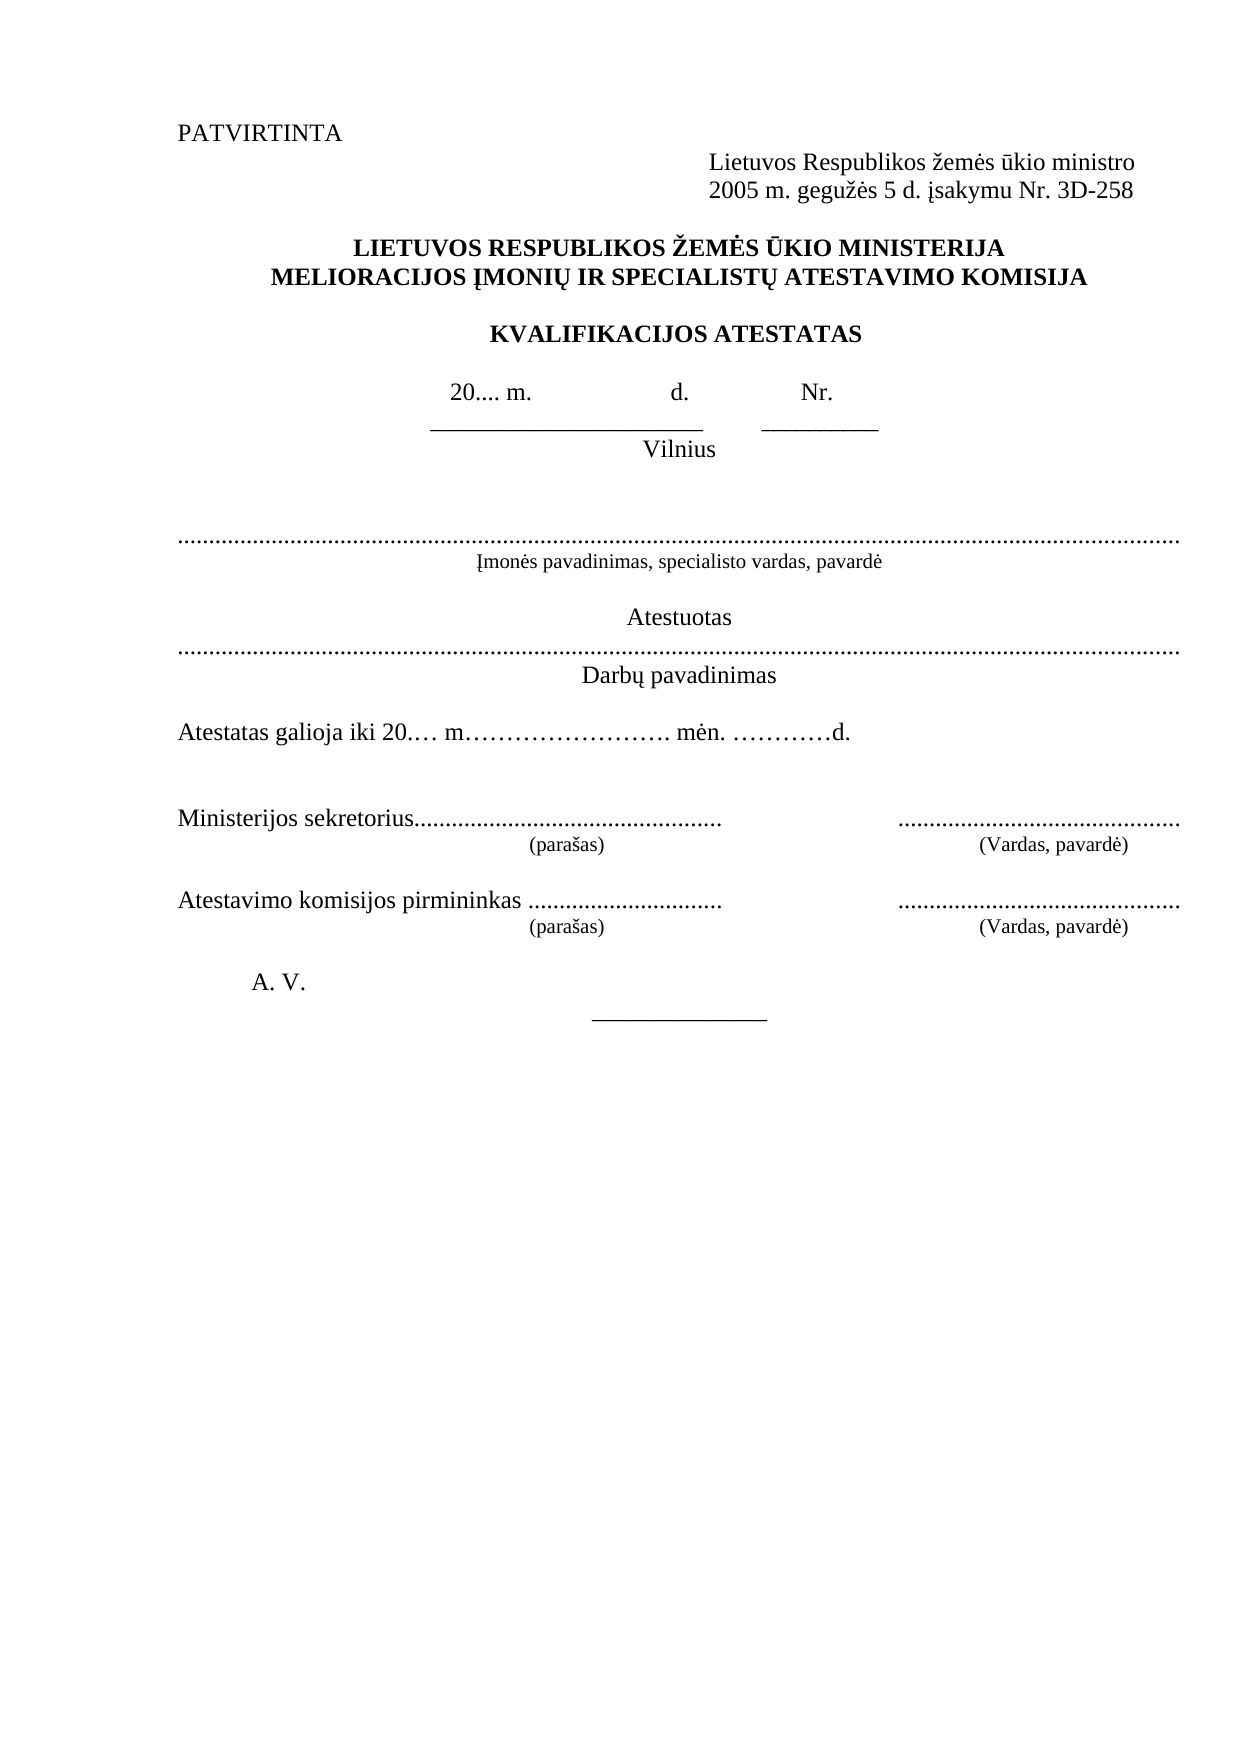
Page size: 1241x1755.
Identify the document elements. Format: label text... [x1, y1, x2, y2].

text KVALIFIKACIJOS ATESTATAS [177, 319, 1181, 348]
text Vilnius [177, 434, 1181, 463]
text Ministerijos sekretorius [177, 803, 1181, 832]
text PATVIRTINTA [177, 118, 1181, 147]
text LIETUVOS RESPUBLIKOS ŽEMĖS ŪKIO MINISTERIJA [177, 233, 1181, 262]
text (parašas) (Vardas, pavardė) [177, 832, 1181, 856]
text Atestavimo komisijos pirmininkas [177, 885, 1181, 914]
text ______________ [177, 995, 1181, 1024]
text MELIORACIJOS ĮMONIŲ IR SPECIALISTŲ ATESTAVIMO KOMISIJA [177, 262, 1181, 291]
text Darbų pavadinimas [177, 660, 1181, 688]
text Atestatas galioja iki 20.… m……………………. mėn. …………d. [177, 717, 1181, 746]
text Lietuvos Respublikos žemės ūkio ministro [709, 147, 1181, 176]
text Atestuotas [177, 602, 1181, 631]
text A. V. [177, 967, 1181, 995]
text 2005 m. gegužės 5 d. įsakymu Nr. 3D-258 [177, 176, 1181, 204]
text (parašas) (Vardas, pavardė) [177, 914, 1181, 938]
text Įmonės pavadinimas, specialisto vardas, pavardė [177, 549, 1181, 573]
text 20.... m. d. Nr. [177, 377, 1181, 406]
